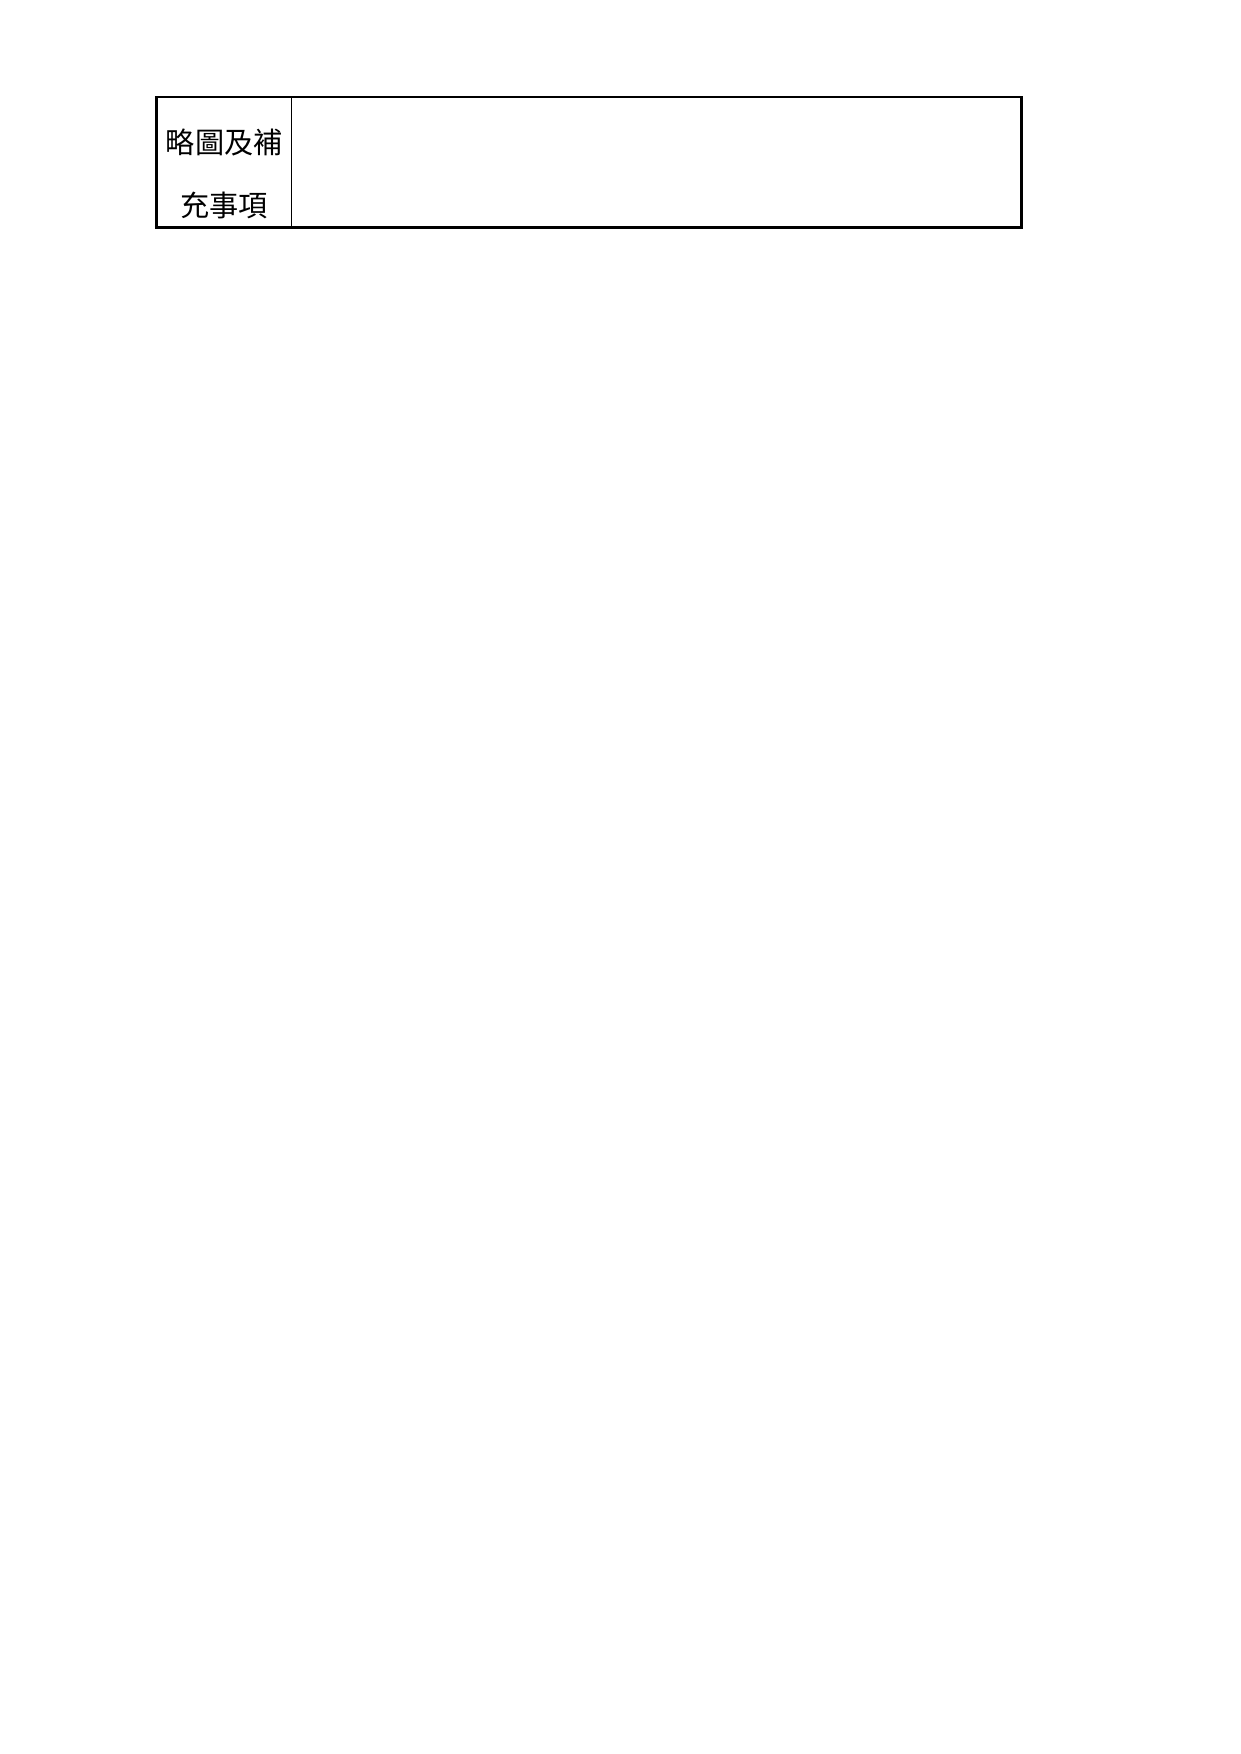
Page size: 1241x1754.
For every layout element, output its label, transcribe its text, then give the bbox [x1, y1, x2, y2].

table_cell [292, 98, 1020, 226]
table_cell 略圖及補充事項 [158, 98, 291, 226]
